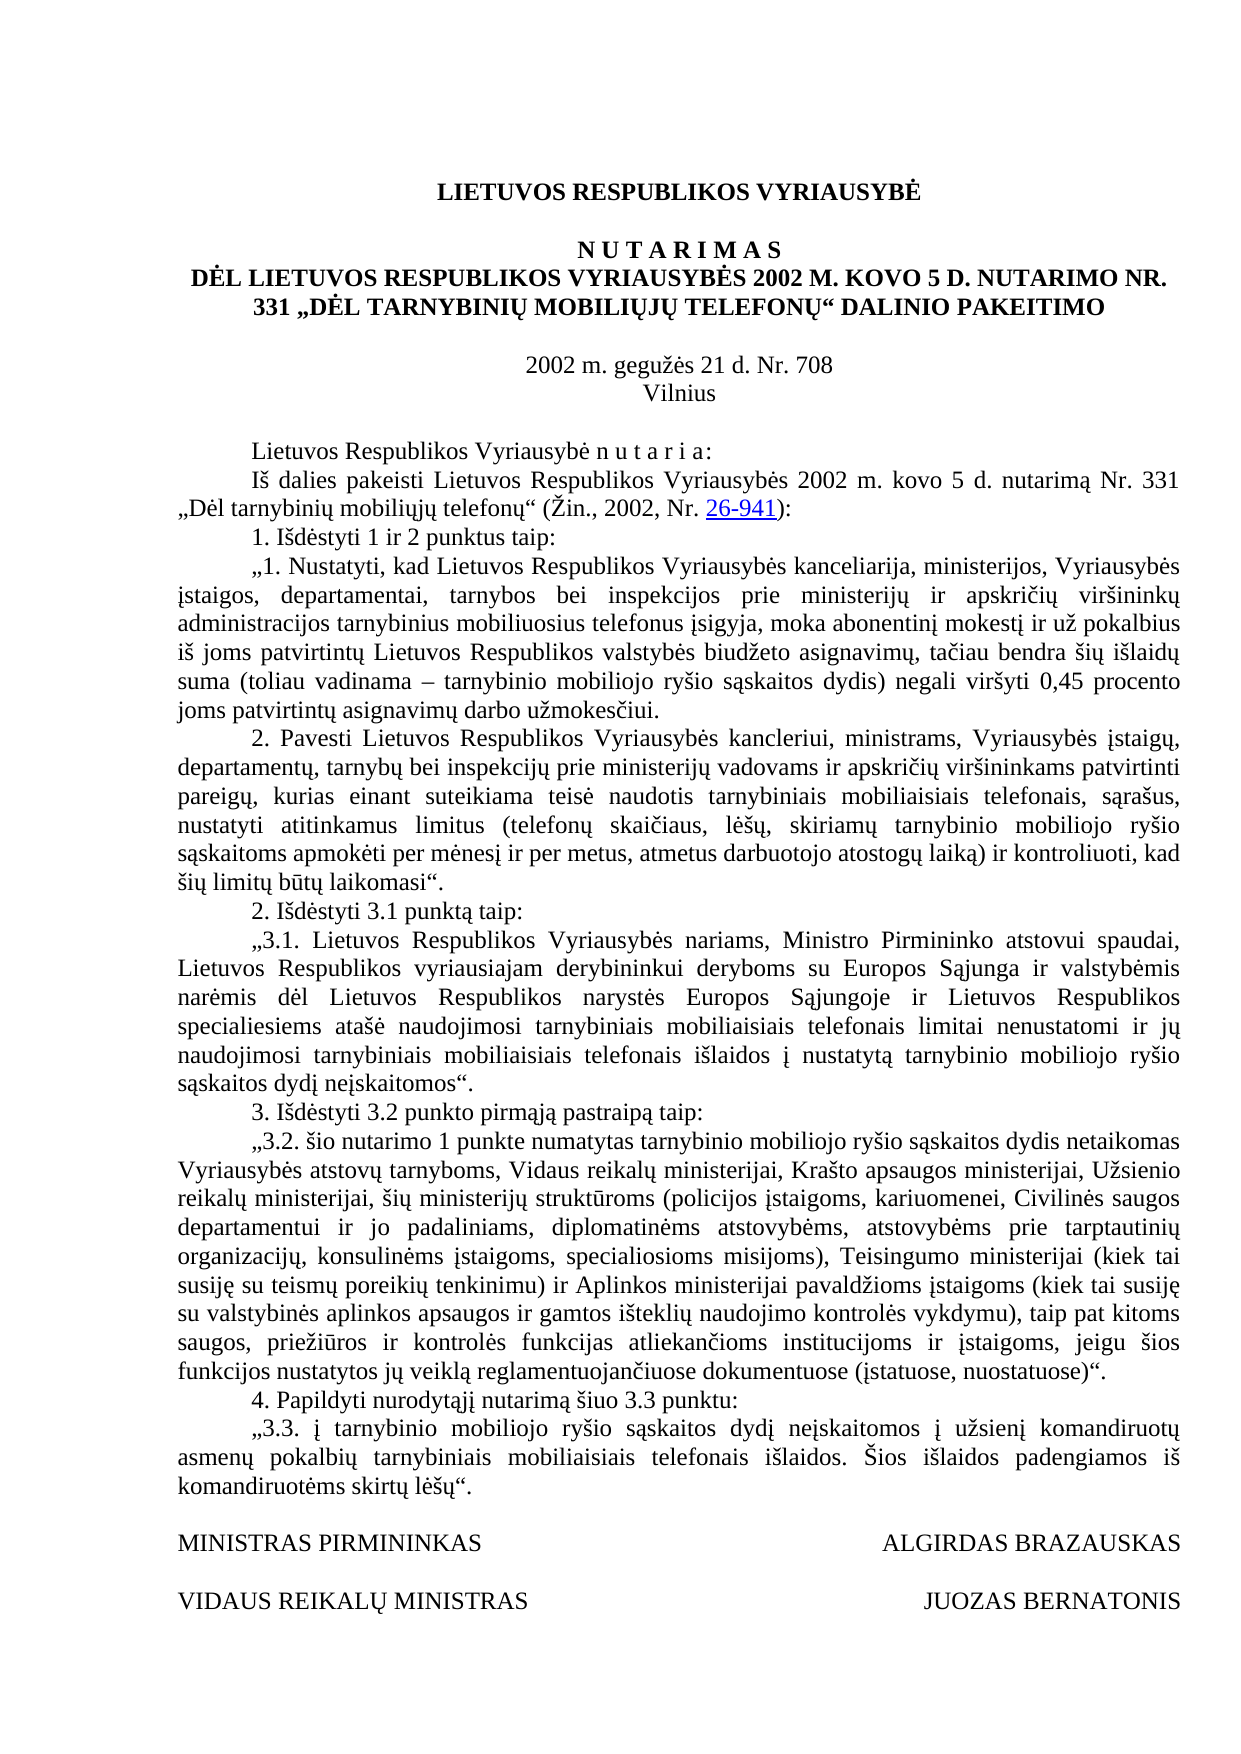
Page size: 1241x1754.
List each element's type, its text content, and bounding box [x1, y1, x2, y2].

text DĖL LIETUVOS RESPUBLIKOS VYRIAUSYBĖS 2002 M. KOVO 5 D. NUTARIMO NR. 331 „DĖL TARNYBINIŲ MOBILIŲJŲ TELEFONŲ“ DALINIO PAKEITIMO [177, 263, 1181, 321]
text Vilnius [177, 378, 1181, 407]
text „3.3. į tarnybinio mobiliojo ryšio sąskaitos dydį neįskaitomos į užsienį komandiruotų asmenų pokalbių tarnybiniais mobiliaisiais telefonais išlaidos. Šios išlaidos padengiamos iš komandiruotėms skirtų lėšų“. [177, 1413, 1181, 1500]
text „3.1. Lietuvos Respublikos Vyriausybės nariams, Ministro Pirmininko atstovui spaudai, Lietuvos Respublikos vyriausiajam derybininkui deryboms su Europos Sąjunga ir valstybėmis narėmis dėl Lietuvos Respublikos narystės Europos Sąjungoje ir Lietuvos Respublikos specialiesiems atašė naudojimosi tarnybiniais mobiliaisiais telefonais limitai nenustatomi ir jų naudojimosi tarnybiniais mobiliaisiais telefonais išlaidos į nustatytą tarnybinio mobiliojo ryšio sąskaitos dydį neįskaitomos“. [177, 925, 1181, 1097]
text 1. Išdėstyti 1 ir 2 punktus taip: [177, 522, 1181, 551]
text 4. Papildyti nurodytąjį nutarimą šiuo 3.3 punktu: [177, 1385, 1181, 1413]
text 2. Išdėstyti 3.1 punktą taip: [177, 896, 1181, 925]
text Lietuvos Respublikos Vyriausybė nutaria: [177, 436, 1181, 465]
text LIETUVOS RESPUBLIKOS VYRIAUSYBĖ [177, 177, 1181, 206]
text 2002 m. gegužės 21 d. Nr. 708 [177, 350, 1181, 378]
text Vidaus reikalų ministras Juozas Bernatonis [177, 1586, 1181, 1615]
text N U T A R I M A S [177, 235, 1181, 263]
text Iš dalies pakeisti Lietuvos Respublikos Vyriausybės 2002 m. kovo 5 d. nutarimą Nr. 331 „Dėl tarnybinių mobiliųjų telefonų“ (Žin., 2002, Nr. 26-941): [177, 465, 1181, 522]
text 2. Pavesti Lietuvos Respublikos Vyriausybės kancleriui, ministrams, Vyriausybės įstaigų, departamentų, tarnybų bei inspekcijų prie ministerijų vadovams ir apskričių viršininkams patvirtinti pareigų, kurias einant suteikiama teisė naudotis tarnybiniais mobiliaisiais telefonais, sąrašus, nustatyti atitinkamus limitus (telefonų skaičiaus, lėšų, skiriamų tarnybinio mobiliojo ryšio sąskaitoms apmokėti per mėnesį ir per metus, atmetus darbuotojo atostogų laiką) ir kontroliuoti, kad šių limitų būtų laikomasi“. [177, 723, 1181, 896]
text „1. Nustatyti, kad Lietuvos Respublikos Vyriausybės kanceliarija, ministerijos, Vyriausybės įstaigos, departamentai, tarnybos bei inspekcijos prie ministerijų ir apskričių viršininkų administracijos tarnybinius mobiliuosius telefonus įsigyja, moka abonentinį mokestį ir už pokalbius iš joms patvirtintų Lietuvos Respublikos valstybės biudžeto asignavimų, tačiau bendra šių išlaidų suma (toliau vadinama – tarnybinio mobiliojo ryšio sąskaitos dydis) negali viršyti 0,45 procento joms patvirtintų asignavimų darbo užmokesčiui. [177, 551, 1181, 723]
text „3.2. šio nutarimo 1 punkte numatytas tarnybinio mobiliojo ryšio sąskaitos dydis netaikomas Vyriausybės atstovų tarnyboms, Vidaus reikalų ministerijai, Krašto apsaugos ministerijai, Užsienio reikalų ministerijai, šių ministerijų struktūroms (policijos įstaigoms, kariuomenei, Civilinės saugos departamentui ir jo padaliniams, diplomatinėms atstovybėms, atstovybėms prie tarptautinių organizacijų, konsulinėms įstaigoms, specialiosioms misijoms), Teisingumo ministerijai (kiek tai susiję su teismų poreikių tenkinimu) ir Aplinkos ministerijai pavaldžioms įstaigoms (kiek tai susiję su valstybinės aplinkos apsaugos ir gamtos išteklių naudojimo kontrolės vykdymu), taip pat kitoms saugos, priežiūros ir kontrolės funkcijas atliekančioms institucijoms ir įstaigoms, jeigu šios funkcijos nustatytos jų veiklą reglamentuojančiuose dokumentuose (įstatuose, nuostatuose)“. [177, 1126, 1181, 1385]
text Ministras Pirmininkas Algirdas Brazauskas [177, 1528, 1181, 1557]
text 3. Išdėstyti 3.2 punkto pirmąją pastraipą taip: [177, 1097, 1181, 1126]
